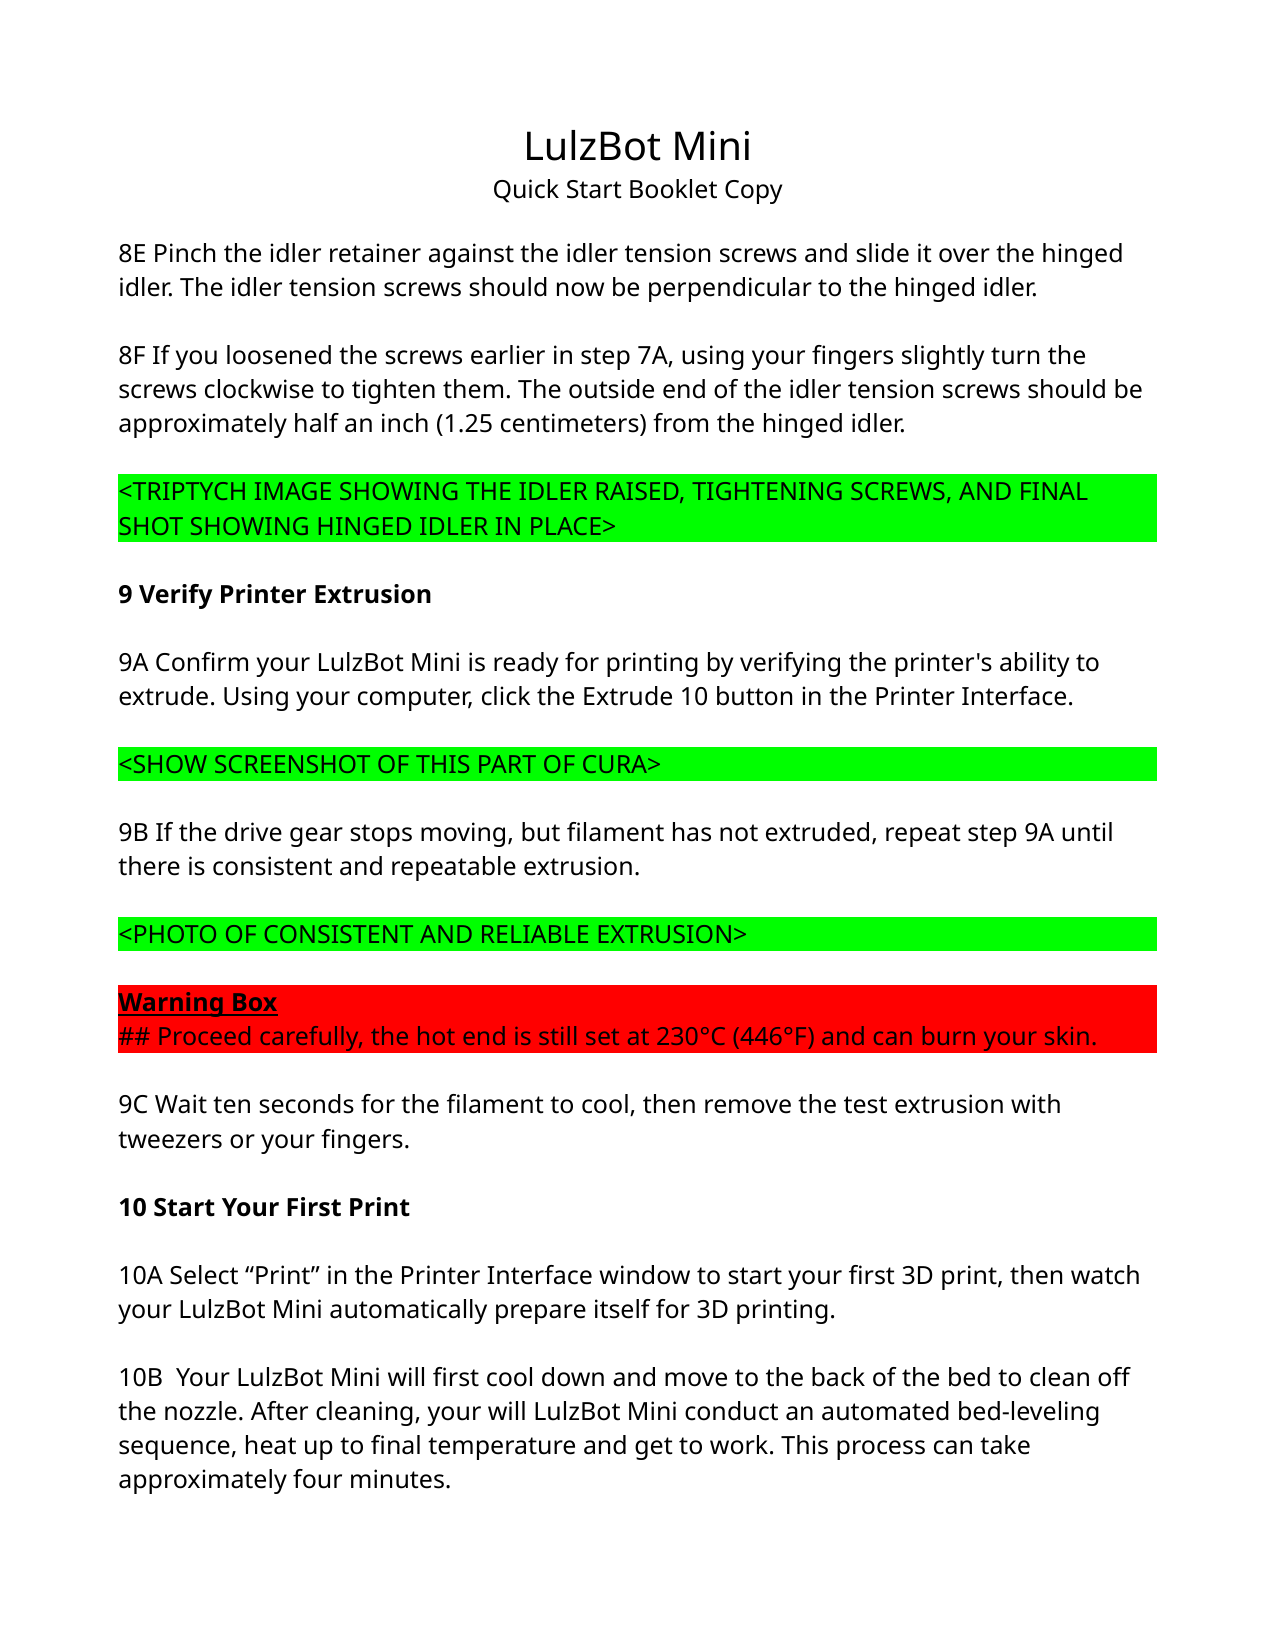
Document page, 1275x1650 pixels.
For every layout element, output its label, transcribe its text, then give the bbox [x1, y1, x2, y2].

text 10 Start Your First Print [118, 1189, 1157, 1223]
text 8E Pinch the idler retainer against the idler tension screws and slide it over the hinged idler. The idler tension screws should now be perpendicular to the hinged idler. [118, 236, 1157, 304]
text <SHOW SCREENSHOT OF THIS PART OF CURA> [118, 747, 1157, 781]
text 10B Your LulzBot Mini will first cool down and move to the back of the bed to clean off the nozzle. After cleaning, your will LulzBot Mini conduct an automated bed-leveling sequence, heat up to final temperature and get to work. This process can take approximately four minutes. [118, 1360, 1157, 1496]
text 8F If you loosened the screws earlier in step 7A, using your fingers slightly turn the screws clockwise to tighten them. The outside end of the idler tension screws should be approximately half an inch (1.25 centimeters) from the hinged idler. [118, 338, 1157, 440]
text 10A Select “Print” in the Printer Interface window to start your first 3D print, then watch your LulzBot Mini automatically prepare itself for 3D printing. [118, 1257, 1157, 1326]
text Warning Box [118, 985, 1157, 1019]
text <TRIPTYCH IMAGE SHOWING THE IDLER RAISED, TIGHTENING SCREWS, AND FINAL SHOT SHOWING HINGED IDLER IN PLACE> [118, 474, 1157, 542]
text <PHOTO OF CONSISTENT AND RELIABLE EXTRUSION> [118, 917, 1157, 951]
text 9B If the drive gear stops moving, but filament has not extruded, repeat step 9A until there is consistent and repeatable extrusion. [118, 815, 1157, 883]
text 9 Verify Printer Extrusion [118, 576, 1157, 610]
text ## Proceed carefully, the hot end is still set at 230°C (446°F) and can burn your skin. [118, 1019, 1157, 1053]
text 9A Confirm your LulzBot Mini is ready for printing by verifying the printer's ability to extrude. Using your computer, click the Extrude 10 button in the Printer Interface. [118, 644, 1157, 712]
text 9C Wait ten seconds for the filament to cool, then remove the test extrusion with tweezers or your fingers. [118, 1087, 1157, 1155]
